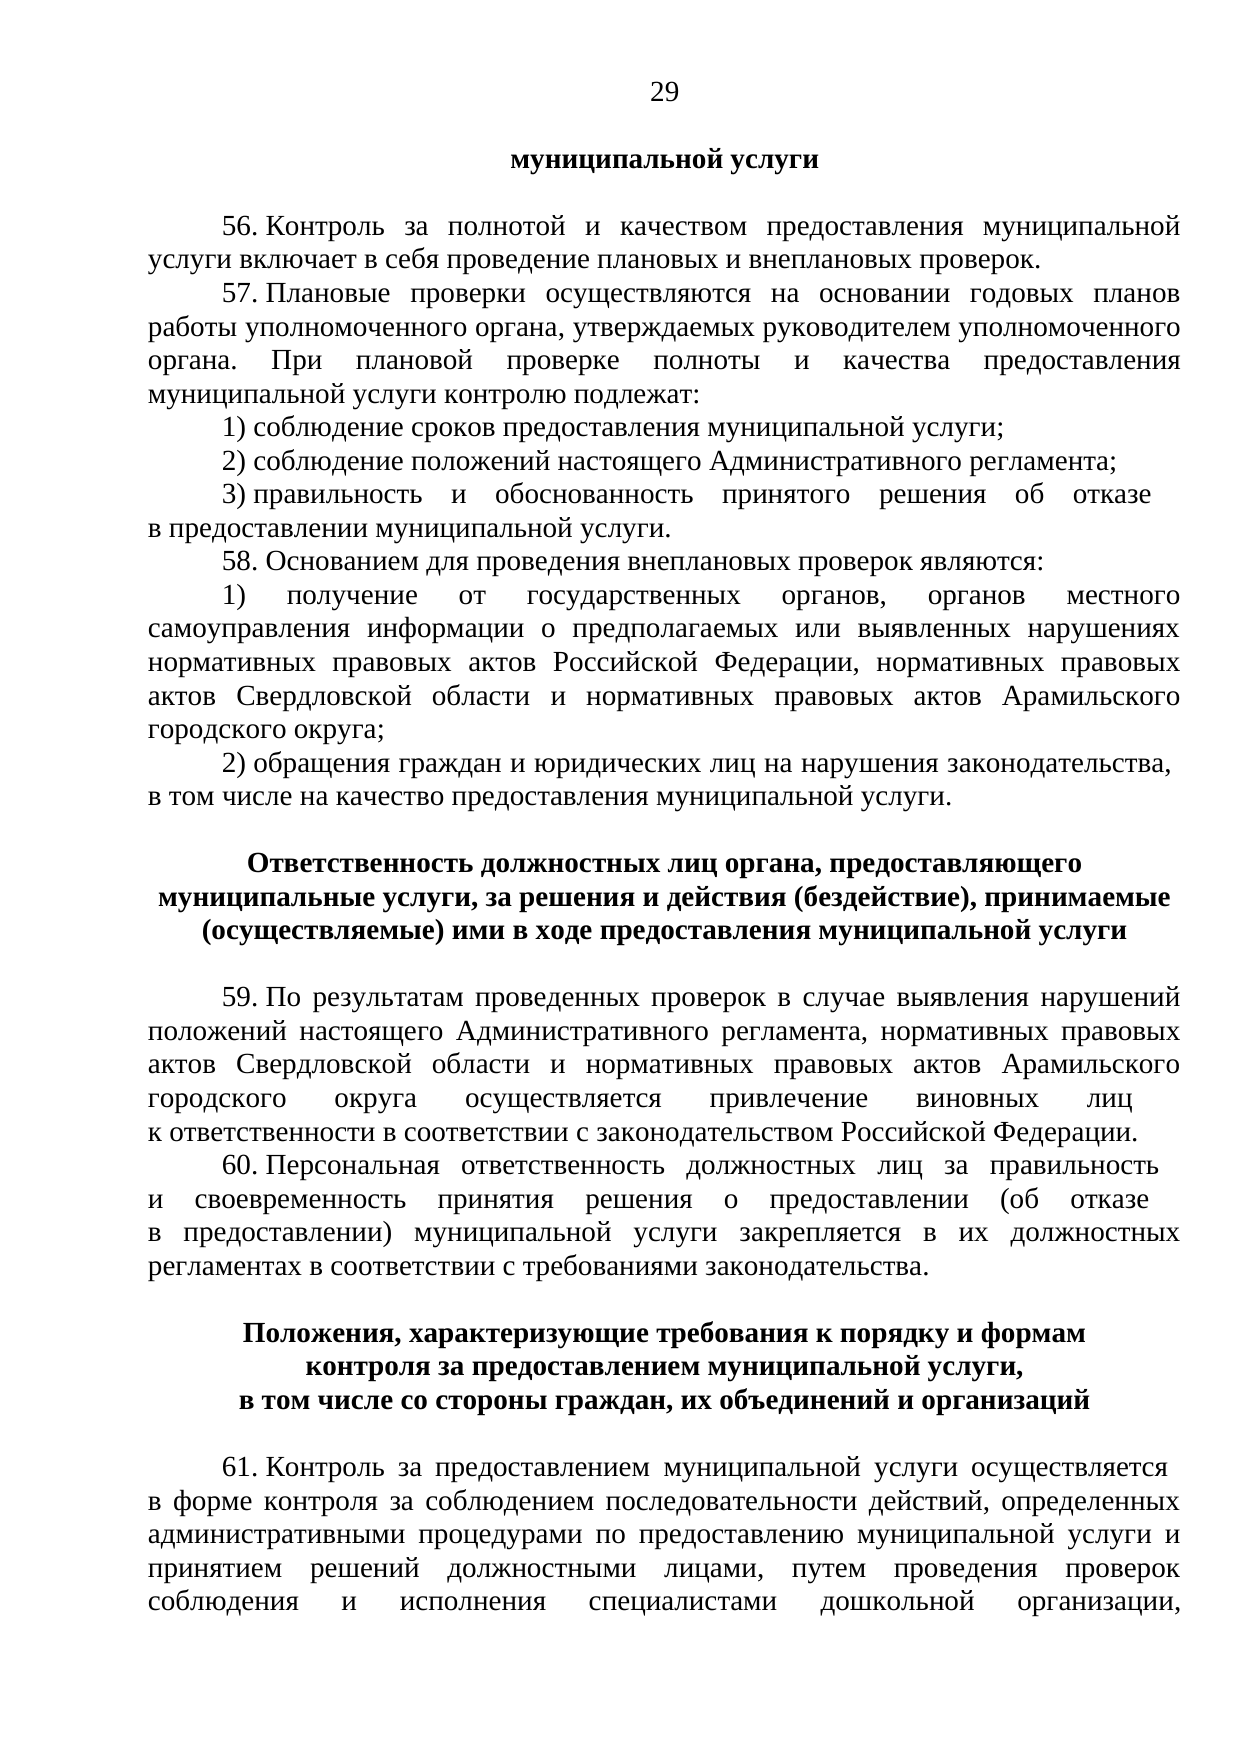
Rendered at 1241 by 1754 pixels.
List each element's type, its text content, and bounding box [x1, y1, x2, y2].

text 2) соблюдение положений настоящего Административного регламента; [148, 443, 1181, 476]
text 60. Персональная ответственность должностных лиц за правильность и своевременность принятия решения о предоставлении (об отказе в предоставлении) муниципальной услуги закрепляется в их должностных регламентах в соответствии с требованиями законодательства. [148, 1147, 1181, 1281]
text 1) соблюдение сроков предоставления муниципальной услуги; [148, 409, 1181, 443]
text 59. По результатам проведенных проверок в случае выявления нарушений положений настоящего Административного регламента, нормативных правовых актов Свердловской области и нормативных правовых актов Арамильского городского округа осуществляется привлечение виновных лиц к ответственности в соответствии с законодательством Российской Федерации. [148, 979, 1181, 1147]
text 56. Контроль за полнотой и качеством предоставления муниципальной услуги включает в себя проведение плановых и внеплановых проверок. [148, 208, 1181, 275]
text 57. Плановые проверки осуществляются на основании годовых планов работы уполномоченного органа, утверждаемых руководителем уполномоченного органа. При плановой проверке полноты и качества предоставления муниципальной услуги контролю подлежат: [148, 275, 1181, 409]
text Положения, характеризующие требования к порядку и формам [148, 1315, 1181, 1348]
text 2) обращения граждан и юридических лиц на нарушения законодательства, в том числе на качество предоставления муниципальной услуги. [148, 745, 1181, 812]
text 1) получение от государственных органов, органов местного самоуправления информации о предполагаемых или выявленных нарушениях нормативных правовых актов Российской Федерации, нормативных правовых актов Свердловской области и нормативных правовых актов Арамильского городского округа; [148, 577, 1181, 745]
text Ответственность должностных лиц органа, предоставляющего муниципальные услуги, за решения и действия (бездействие), принимаемые (осуществляемые) ими в ходе предоставления муниципальной услуги [148, 845, 1181, 946]
text 58. Основанием для проведения внеплановых проверок являются: [148, 543, 1181, 577]
text 61. Контроль за предоставлением муниципальной услуги осуществляется в форме контроля за соблюдением последовательности действий, определенных административными процедурами по предоставлению муниципальной услуги и принятием решений должностными лицами, путем проведения проверок соблюдения и исполнения специалистами дошкольной организации, [148, 1449, 1181, 1617]
text контроля за предоставлением муниципальной услуги, [148, 1348, 1181, 1382]
text 3) правильность и обоснованность принятого решения об отказе в предоставлении муниципальной услуги. [148, 476, 1181, 543]
text в том числе со стороны граждан, их объединений и организаций [148, 1382, 1181, 1416]
text муниципальной услуги [148, 141, 1181, 174]
